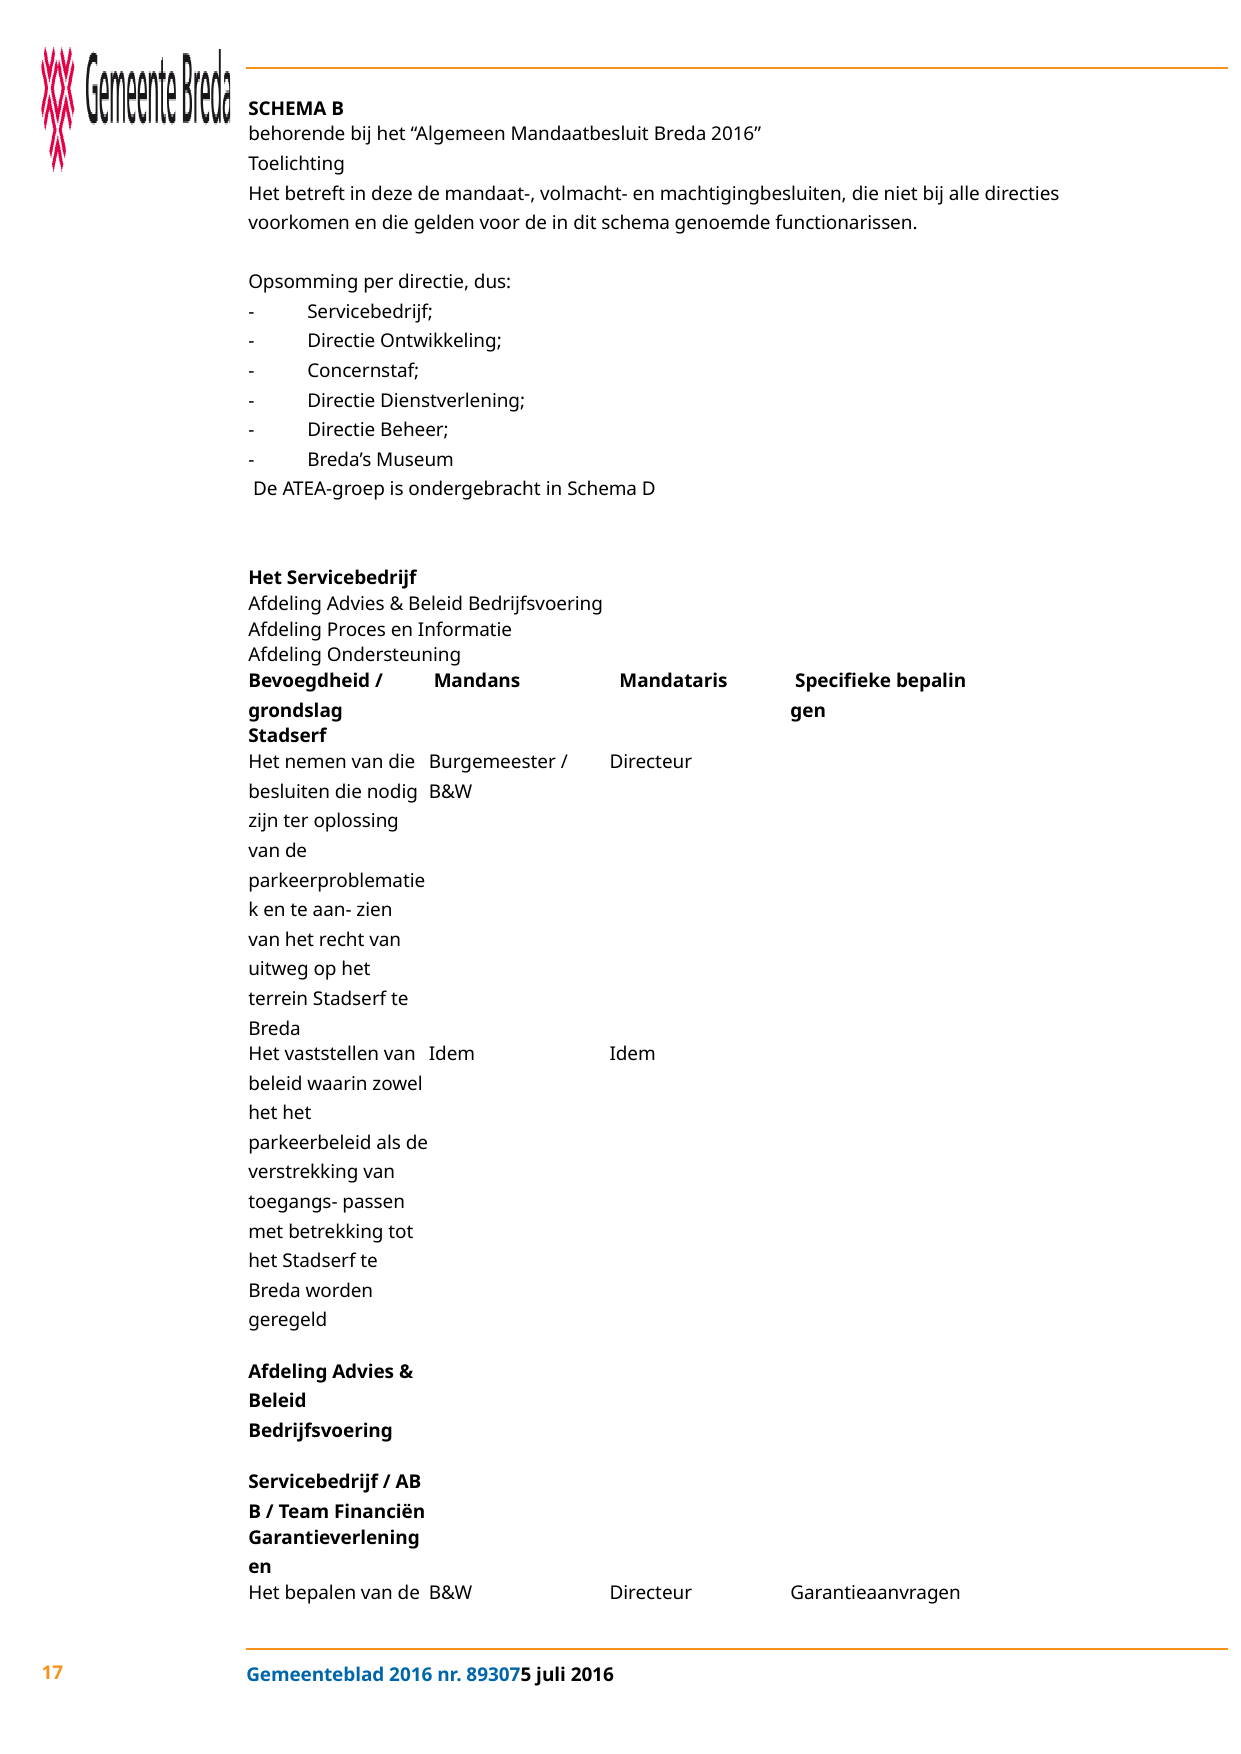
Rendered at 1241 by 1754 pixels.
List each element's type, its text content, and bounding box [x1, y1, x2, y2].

table_cell Het vaststellen van beleid waarin zowel het het parkeerbeleid als de verstrekking van toegangs- passen met betrekking tot het Stadserf te Breda worden geregeld [248, 1040, 429, 1332]
table_cell [429, 723, 609, 748]
text behorende bij het “Algemeen Mandaatbesluit Breda 2016” [248, 121, 1152, 146]
list Directie Ontwikkeling; [248, 328, 1152, 353]
table_cell Mandans [429, 668, 609, 723]
table_cell Afdeling Advies & Beleid Bedrijfsvoering [248, 590, 1152, 616]
list Directie Dienstverlening; [248, 387, 1152, 413]
table_cell Afdeling Proces en Informatie [248, 616, 1152, 642]
table_cell [790, 1333, 971, 1358]
table_cell [609, 1469, 790, 1524]
table_cell [609, 1333, 790, 1358]
table_cell Servicebedrijf / ABB / Team Financiën [248, 1469, 429, 1524]
table_cell Stadserf [248, 723, 429, 748]
list Servicebedrijf; [248, 298, 1152, 324]
table_cell Afdeling Advies & Beleid Bedrijfsvoering [248, 1358, 429, 1443]
table_cell Garantieaanvragen [790, 1579, 971, 1605]
table_cell [609, 723, 790, 748]
table_cell [429, 1443, 609, 1469]
table_cell Garantieverleningen [248, 1524, 429, 1579]
table_cell [790, 1443, 971, 1469]
table_cell Afdeling Ondersteuning [248, 642, 1152, 667]
table_cell [248, 1443, 429, 1469]
text De ATEA-groep is ondergebracht in Schema D [248, 476, 1152, 501]
table_cell [429, 1469, 609, 1524]
table_cell Het nemen van die besluiten die nodig zijn ter oplossing van de parkeerproblematiek en te aan- zien van het recht van uitweg op het terrein Stadserf te Breda [248, 749, 429, 1040]
table_cell [429, 1333, 609, 1358]
list Concernstaf; [248, 357, 1152, 383]
table_cell Burgemeester / B&W [429, 749, 609, 1040]
list Breda’s Museum [248, 446, 1152, 472]
list Directie Beheer; [248, 416, 1152, 442]
table_cell [248, 1333, 429, 1358]
table_cell [971, 668, 1152, 723]
table_cell [971, 723, 1152, 748]
text Toelichting [248, 150, 1152, 176]
table_cell Directeur [609, 1579, 790, 1605]
table_cell Idem [609, 1040, 790, 1332]
table_cell Bevoegdheid / grondslag [248, 668, 429, 723]
table_cell [790, 1524, 971, 1579]
picture [41, 47, 231, 172]
table_cell B&W [429, 1579, 609, 1605]
text Opsomming per directie, dus: [248, 268, 1152, 294]
table_cell Mandataris [609, 668, 790, 723]
table_header Het Servicebedrijf [248, 565, 1152, 590]
text Het betreft in deze de mandaat-, volmacht- en machtigingbesluiten, die niet bij alle directies voorkomen en die gelden voor de in dit schema genoemde functionarissen. [248, 180, 1152, 235]
table_cell [790, 749, 971, 1040]
table_cell [790, 1469, 971, 1524]
table_cell Idem [429, 1040, 609, 1332]
text SCHEMA B [248, 95, 1152, 121]
table_cell [609, 1524, 790, 1579]
table_cell [790, 723, 971, 748]
table_cell [971, 749, 1152, 1040]
table_cell [790, 1040, 971, 1332]
table_cell Specifieke bepalingen [790, 668, 971, 723]
table_cell Het bepalen van de [248, 1579, 429, 1605]
table_cell [971, 1040, 1152, 1332]
table_cell [429, 1524, 609, 1579]
table_cell [609, 1443, 790, 1469]
table_cell Directeur [609, 749, 790, 1040]
